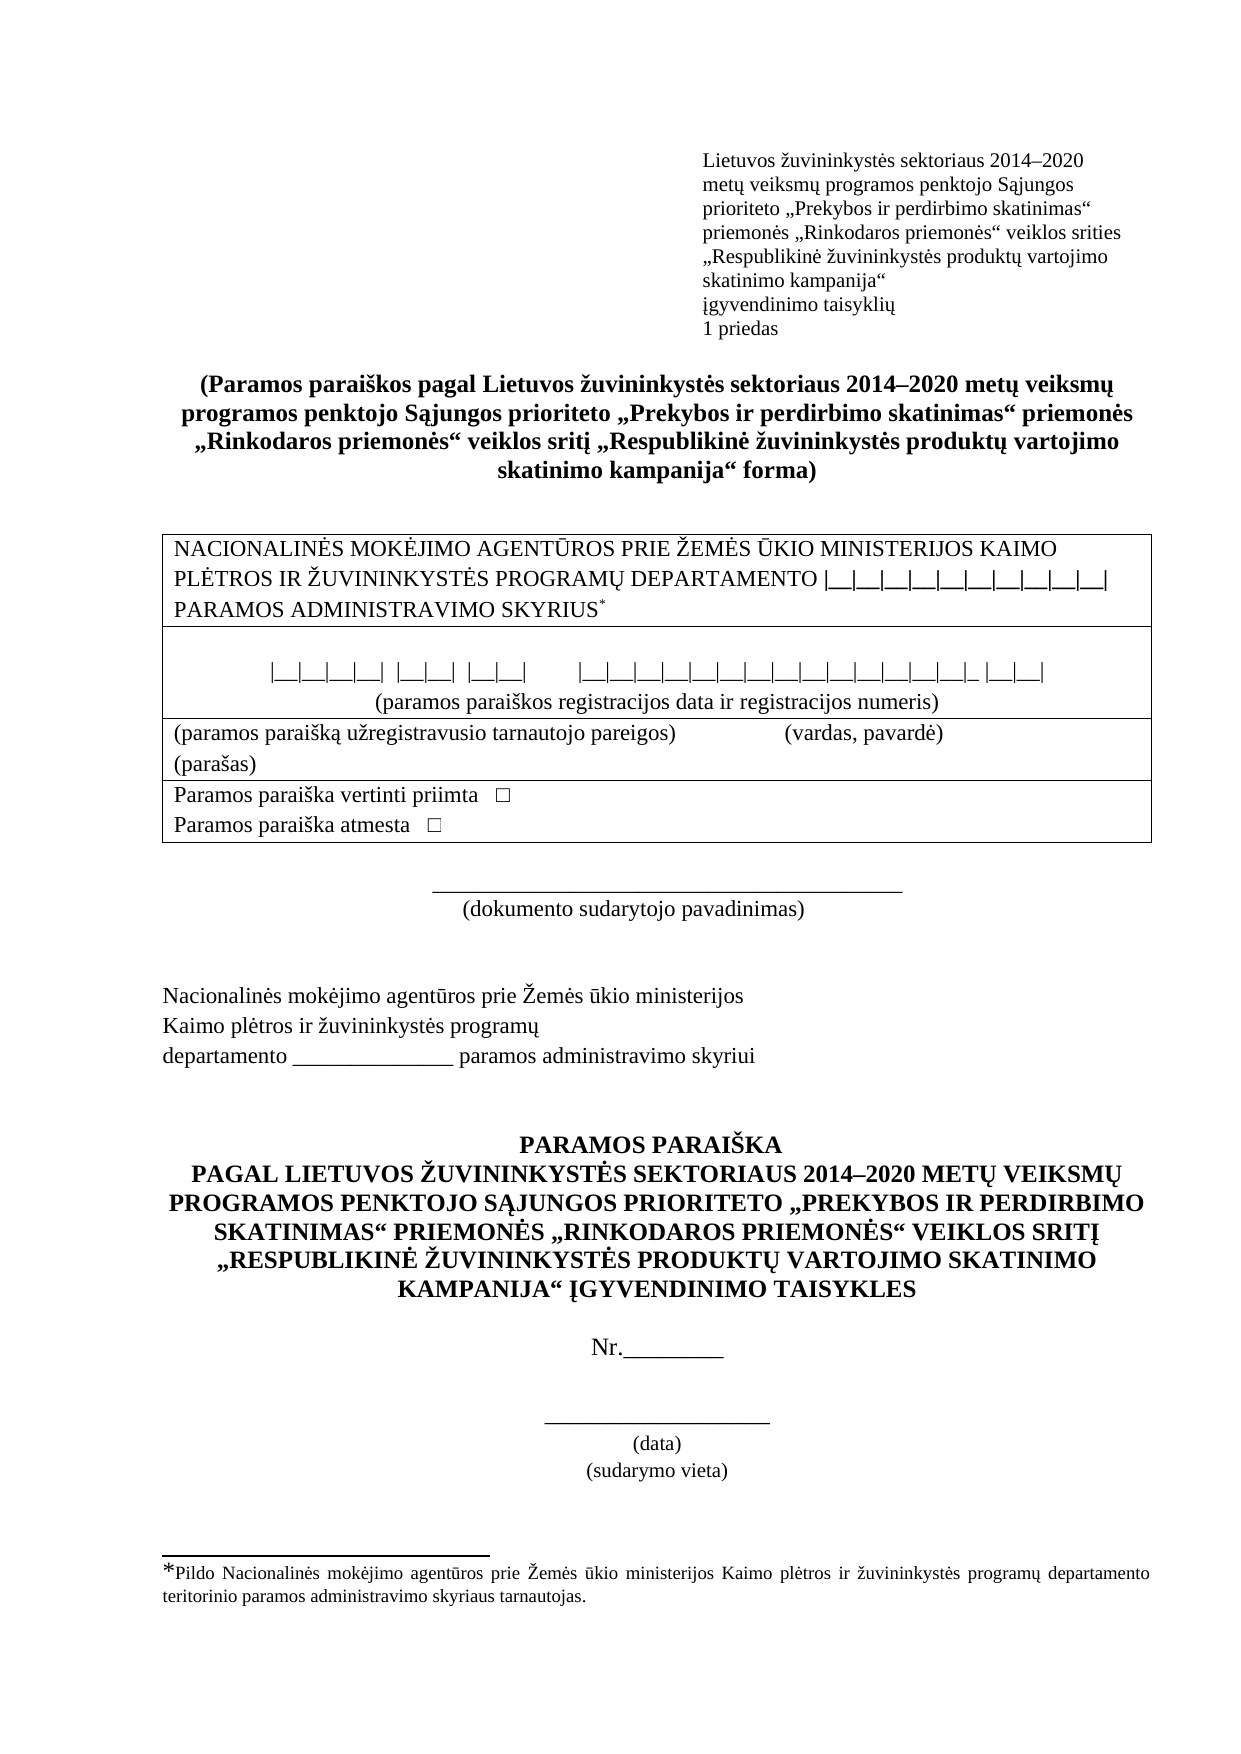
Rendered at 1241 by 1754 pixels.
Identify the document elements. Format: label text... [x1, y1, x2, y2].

text Nacionalinės mokėjimo agentūros prie Žemės ūkio ministerijos [162, 982, 1152, 1008]
text (data) [162, 1431, 1152, 1455]
text (Paramos paraiškos pagal Lietuvos žuvininkystės sektoriaus 2014–2020 metų veiksmų programos penktojo Sąjungos prioriteto „Prekybos ir perdirbimo skatinimas“ priemonės „Rinkodaros priemonės“ veiklos sritį „Respublikinė žuvininkystės produktų vartojimo skatinimo kampanija“ forma) [162, 369, 1152, 484]
text „Respublikinė žuvininkystės produktų vartojimo skatinimo kampanija“ [702, 244, 1152, 292]
text priemonės „Rinkodaros priemonės“ veiklos srities [702, 220, 1152, 244]
text prioriteto „Prekybos ir perdirbimo skatinimas“ [702, 196, 1152, 220]
table_cell (paramos paraišką užregistravusio tarnautojo pareigos) (vardas, pavardė) (parašas) [163, 719, 1151, 780]
text metų veiksmų programos penktojo Sąjungos [702, 172, 1152, 196]
text _________________________________________ [241, 869, 1152, 895]
text Nr.________ [162, 1332, 1152, 1360]
text Lietuvos žuvininkystės sektoriaus 2014–2020 [702, 148, 1152, 172]
text departamento ______________ paramos administravimo skyriui [162, 1043, 1152, 1069]
text __________________ [162, 1398, 1152, 1426]
text PAGAL LIETUVOS ŽUVININKYSTĖS SEKTORIAUS 2014–2020 METŲ VEIKSMŲ PROGRAMOS PENKTOJO SĄJUNGOS PRIORITETO „PREKYBOS IR PERDIRBIMO SKATINIMAS“ PRIEMONĖS „RINKODAROS PRIEMONĖS“ VEIKLOS SRITĮ „RESPUBLIKINĖ ŽUVININKYSTĖS PRODUKTŲ VARTOJIMO SKATINIMO KAMPANIJA“ ĮGYVENDINIMO TAISYKLES [162, 1159, 1152, 1303]
table_cell |__|__|__|__| |__|__| |__|__| |__|__|__|__|__|__|__|__|__|__|__|__|__|__|_ |__|__| (paramos paraiškos registracijos data ir registracijos numeris) [163, 627, 1151, 718]
text Kaimo plėtros ir žuvininkystės programų [162, 1012, 1152, 1039]
text PARAMOS PARAIŠKA [162, 1130, 1152, 1159]
table_header Nacionalinės mokėjimo agentŪros prie žemės ūkio ministerijos KAIMO PLĖTROS IR ŽUVININKYSTĖS PROGRAMŲ departamento |__|__|__|__|__|__|__|__|__|__| PARAMOS ADMINISTRAVIMO skyrius [163, 535, 1151, 626]
table_cell Paramos paraiška vertinti priimta □ Paramos paraiška atmesta □ [163, 781, 1151, 842]
text įgyvendinimo taisyklių [702, 292, 1152, 316]
text (dokumento sudarytojo pavadinimas) [387, 895, 1152, 922]
text (sudarymo vieta) [162, 1458, 1152, 1482]
text 1 priedas [687, 316, 1152, 340]
